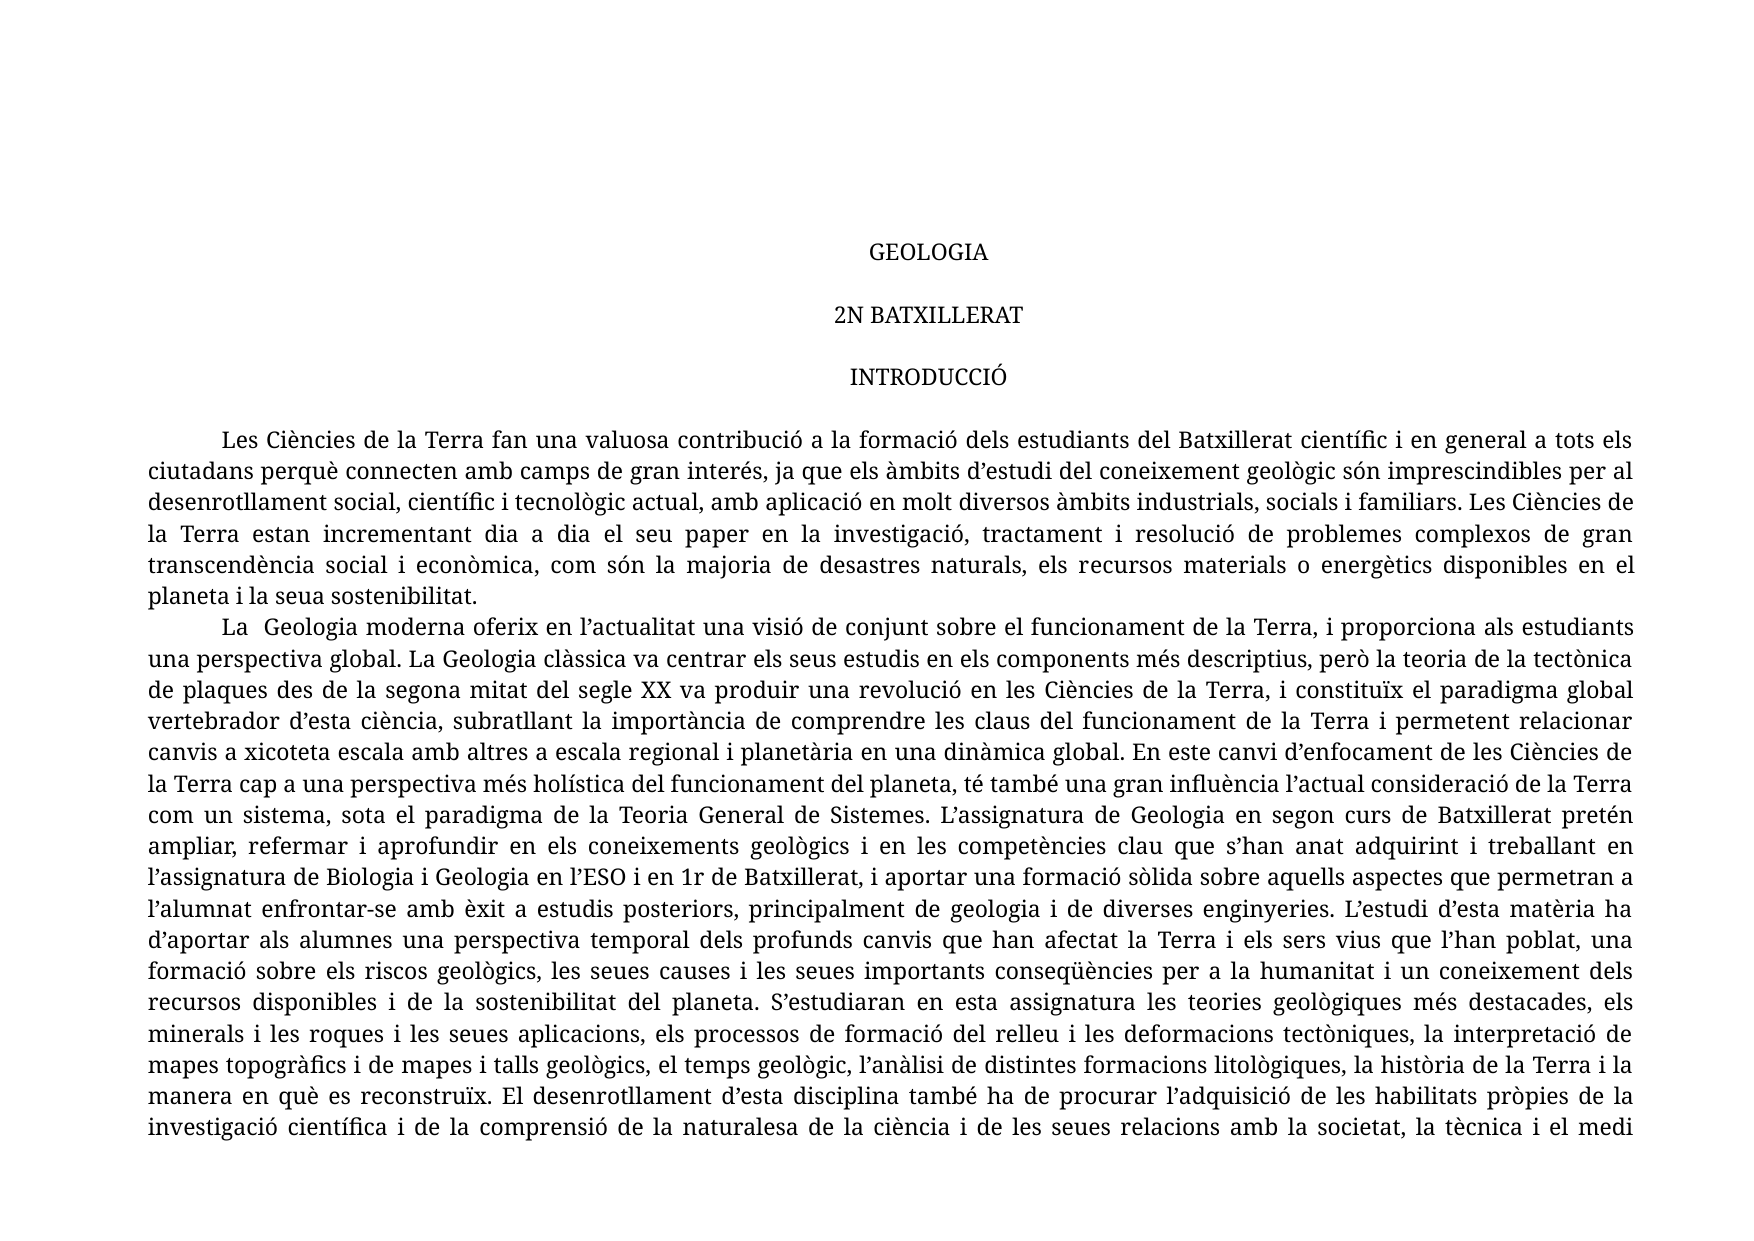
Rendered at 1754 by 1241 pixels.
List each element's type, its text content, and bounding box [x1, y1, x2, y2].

text GEOLOGIA [148, 236, 1636, 267]
text 2n BATXILLERAT [148, 299, 1636, 330]
text INTRODUCCIÓ [148, 361, 1636, 392]
text Les Ciències de la Terra fan una valuosa contribució a la formació dels estudiants del Batxillerat científic i en general a tots els ciutadans perquè connecten amb camps de gran interés, ja que els àmbits d’estudi del coneixement geològic són imprescindibles per al desenrotllament social, científic i tecnològic actual, amb aplicació en molt diversos àmbits industrials, socials i familiars. Les Ciències de la Terra estan incrementant dia a dia el seu paper en la investigació, tractament i resolució de problemes complexos de gran transcendència social i econòmica, com són la majoria de desastres naturals, els recursos materials o energètics disponibles en el planeta i la seua sostenibilitat. [148, 424, 1636, 611]
text La Geologia moderna oferix en l’actualitat una visió de conjunt sobre el funcionament de la Terra, i proporciona als estudiants una perspectiva global. La Geologia clàssica va centrar els seus estudis en els components més descriptius, però la teoria de la tectònica de plaques des de la segona mitat del segle XX va produir una revolució en les Ciències de la Terra, i constituïx el paradigma global vertebrador d’esta ciència, subratllant la importància de comprendre les claus del funcionament de la Terra i permetent relacionar canvis a xicoteta escala amb altres a escala regional i planetària en una dinàmica global. En este canvi d’enfocament de les Ciències de la Terra cap a una perspectiva més holística del funcionament del planeta, té també una gran influència l’actual consideració de la Terra com un sistema, sota el paradigma de la Teoria General de Sistemes. L’assignatura de Geologia en segon curs de Batxillerat pretén ampliar, refermar i aprofundir en els coneixements geològics i en les competències clau que s’han anat adquirint i treballant en l’assignatura de Biologia i Geologia en l’ESO i en 1r de Batxillerat, i aportar una formació sòlida sobre aquells aspectes que permetran a l’alumnat enfrontar-se amb èxit a estudis posteriors, principalment de geologia i de diverses enginyeries. L’estudi d’esta matèria ha d’aportar als alumnes una perspectiva temporal dels profunds canvis que han afectat la Terra i els sers vius que l’han poblat, una formació sobre els riscos geològics, les seues causes i les seues importants conseqüències per a la humanitat i un coneixement dels recursos disponibles i de la sostenibilitat del planeta. S’estudiaran en esta assignatura les teories geològiques més destacades, els minerals i les roques i les seues aplicacions, els processos de formació del relleu i les deformacions tectòniques, la interpretació de mapes topogràfics i de mapes i talls geològics, el temps geològic, l’anàlisi de distintes formacions litològiques, la història de la Terra i la manera en què es reconstruïx. El desenrotllament d’esta disciplina també ha de procurar l’adquisició de les habilitats pròpies de la investigació científica i de la comprensió de la naturalesa de la ciència i de les seues relacions amb la societat, la tècnica i el medi [148, 611, 1636, 1142]
